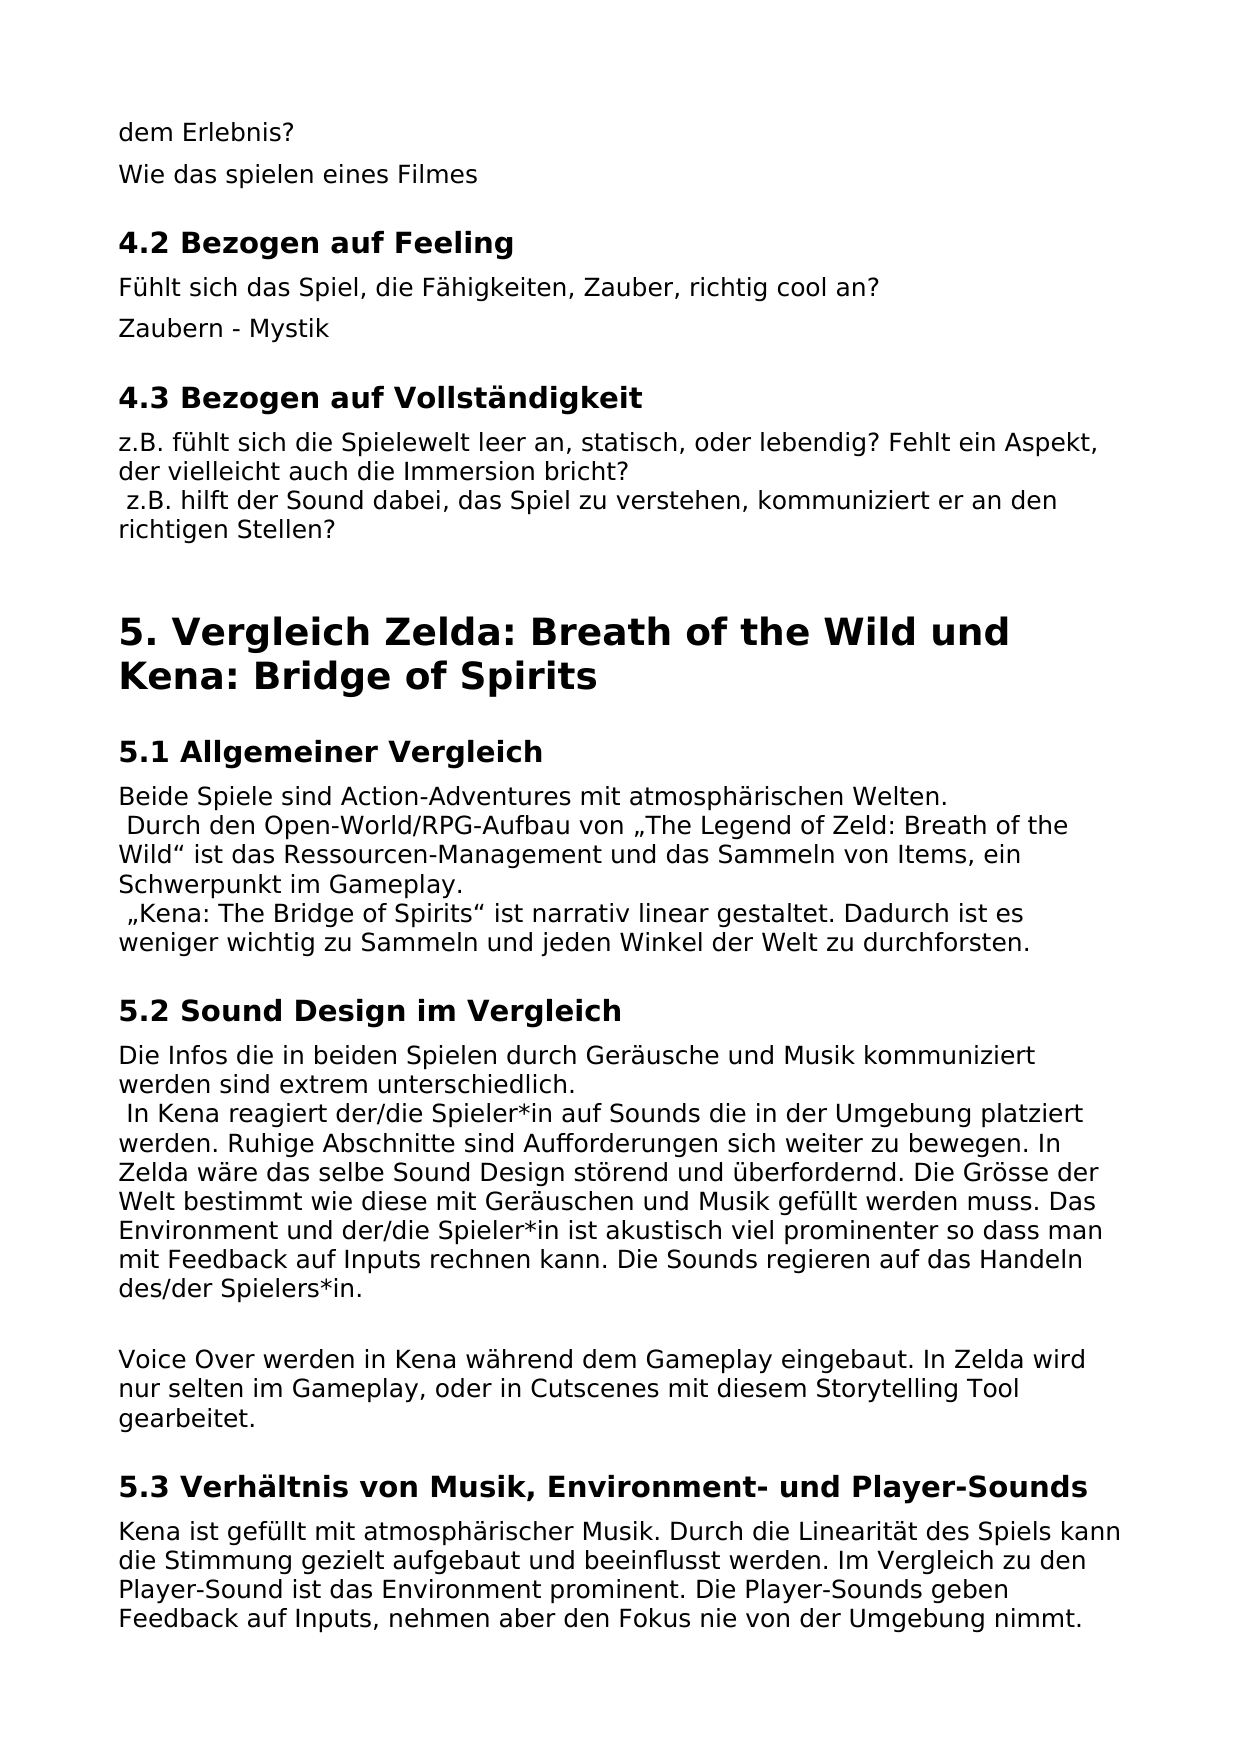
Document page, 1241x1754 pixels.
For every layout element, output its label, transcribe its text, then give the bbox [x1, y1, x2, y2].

text Wie das spielen eines Filmes [118, 160, 1122, 189]
text dem Erlebnis? [118, 118, 1122, 147]
text Voice Over werden in Kena während dem Gameplay eingebaut. In Zelda wird nur selten im Gameplay, oder in Cutscenes mit diesem Storytelling Tool gearbeitet. [118, 1345, 1122, 1433]
text Zaubern - Mystik [118, 314, 1122, 344]
subtitle 5. Vergleich Zelda: Breath of the Wild und Kena: Bridge of Spirits [118, 611, 1122, 698]
subtitle 5.2 Sound Design im Vergleich [118, 995, 1122, 1029]
text Beide Spiele sind Action-Adventures mit atmosphärischen Welten. Durch den Open-World/RPG-Aufbau von „The Legend of Zeld: Breath of the Wild“ ist das Ressourcen-Management und das Sammeln von Items, ein Schwerpunkt im Gameplay. „Kena: The Bridge of Spirits“ ist narrativ linear gestaltet. Dadurch ist es weniger wichtig zu Sammeln und jeden Winkel der Welt zu durchforsten. [118, 782, 1122, 957]
text z.B. fühlt sich die Spielewelt leer an, statisch, oder lebendig? Fehlt ein Aspekt, der vielleicht auch die Immersion bricht? z.B. hilft der Sound dabei, das Spiel zu verstehen, kommuniziert er an den richtigen Stellen? [118, 428, 1122, 573]
text Die Infos die in beiden Spielen durch Geräusche und Musik kommuniziert werden sind extrem unterschiedlich. In Kena reagiert der/die Spieler*in auf Sounds die in der Umgebung platziert werden. Ruhige Abschnitte sind Aufforderungen sich weiter zu bewegen. In Zelda wäre das selbe Sound Design störend und überfordernd. Die Grösse der Welt bestimmt wie diese mit Geräuschen und Musik gefüllt werden muss. Das Environment und der/die Spieler*in ist akustisch viel prominenter so dass man mit Feedback auf Inputs rechnen kann. Die Sounds regieren auf das Handeln des/der Spielers*in. [118, 1041, 1122, 1333]
text Kena ist gefüllt mit atmosphärischer Musik. Durch die Linearität des Spiels kann die Stimmung gezielt aufgebaut und beeinflusst werden. Im Vergleich zu den Player-Sound ist das Environment prominent. Die Player-Sounds geben Feedback auf Inputs, nehmen aber den Fokus nie von der Umgebung nimmt. [118, 1517, 1122, 1633]
subtitle 4.3 Bezogen auf Vollständigkeit [118, 381, 1122, 415]
subtitle 5.1 Allgemeiner Vergleich [118, 736, 1122, 770]
text Fühlt sich das Spiel, die Fähigkeiten, Zauber, richtig cool an? [118, 273, 1122, 302]
subtitle 4.2 Bezogen auf Feeling [118, 226, 1122, 260]
subtitle 5.3 Verhältnis von Musik, Environment- und Player-Sounds [118, 1470, 1122, 1504]
